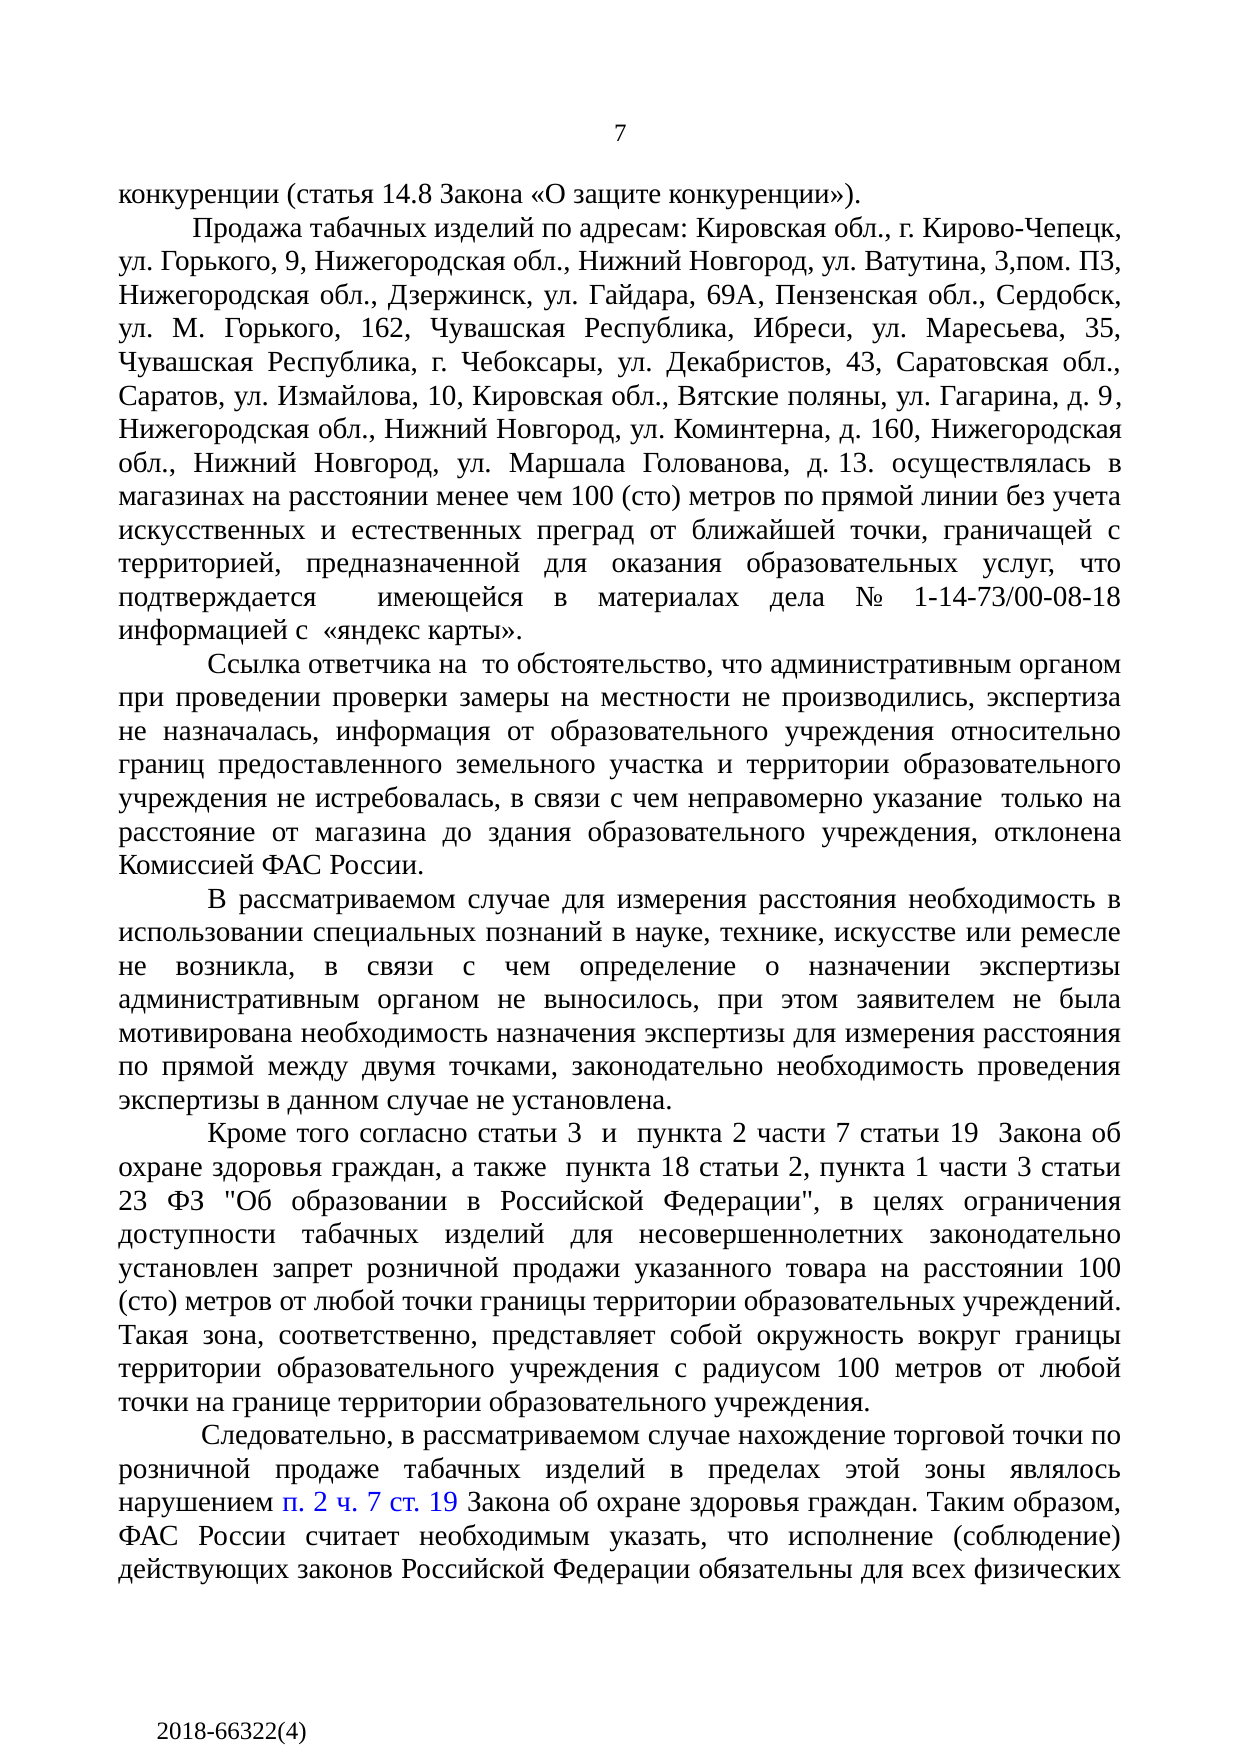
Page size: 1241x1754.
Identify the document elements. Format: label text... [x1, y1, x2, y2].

text Кроме того согласно статьи 3 и пункта 2 части 7 статьи 19 Закона об охране здоровья граждан, а также пункта 18 статьи 2, пункта 1 части 3 статьи 23 ФЗ "Об образовании в Российской Федерации", в целях ограничения доступности табачных изделий для несовершеннолетних законодательно установлен запрет розничной продажи указанного товара на расстоянии 100 (сто) метров от любой точки границы территории образовательных учреждений. Такая зона, соответственно, представляет собой окружность вокруг границы территории образовательного учреждения с радиусом 100 метров от любой точки на границе территории образовательного учреждения. [118, 1116, 1122, 1417]
text конкуренции (статья 14.8 Закона «О защите конкуренции»). [118, 176, 1122, 210]
text В рассматриваемом случае для измерения расстояния необходимость в использовании специальных познаний в науке, технике, искусстве или ремесле не возникла, в связи с чем определение о назначении экспертизы административным органом не выносилось, при этом заявителем не была мотивирована необходимость назначения экспертизы для измерения расстояния по прямой между двумя точками, законодательно необходимость проведения экспертизы в данном случае не установлена. [118, 881, 1122, 1116]
text Нижегородская обл., Дзержинск, ул. Гайдара, 69А, Пензенская обл., Сердобск, ул. М. Горького, 162, Чувашская Республика, Ибреси, ул. Маресьева, 35, Чувашская Республика, г. Чебоксары, ул. Декабристов, 43, Саратовская обл., Саратов, ул. Измайлова, 10, Кировская обл., Вятские поляны, ул. Гагарина, д. 9, Нижегородская обл., Нижний Новгород, ул. Коминтерна, д. 160, Нижегородская обл., Нижний Новгород, ул. Маршала Голованова, д. 13. осуществлялась в магазинах на расстоянии менее чем 100 (сто) метров по прямой линии без учета искусственных и естественных преград от ближайшей точки, граничащей с территорией, предназначенной для оказания образовательных услуг, что подтверждается имеющейся в материалах дела № 1-14-73/00-08-18 информацией с «яндекс карты». [118, 277, 1122, 646]
text Продажа табачных изделий по адресам: Кировская обл., г. Кирово-Чепецк, ул. Горького, 9, Нижегородская обл., Нижний Новгород, ул. Ватутина, 3,пом. П3, [118, 210, 1122, 277]
text Ссылка ответчика на то обстоятельство, что административным органом при проведении проверки замеры на местности не производились, экспертиза не назначалась, информация от образовательного учреждения относительно границ предоставленного земельного участка и территории образовательного учреждения не истребовалась, в связи с чем неправомерно указание только на расстояние от магазина до здания образовательного учреждения, отклонена Комиссией ФАС России. [118, 646, 1122, 881]
text Следовательно, в рассматриваемом случае нахождение торговой точки по розничной продаже табачных изделий в пределах этой зоны являлось нарушением п. 2 ч. 7 ст. 19 Закона об охране здоровья граждан. Таким образом, ФАС России считает необходимым указать, что исполнение (соблюдение) действующих законов Российской Федерации обязательны для всех физических [118, 1417, 1122, 1585]
